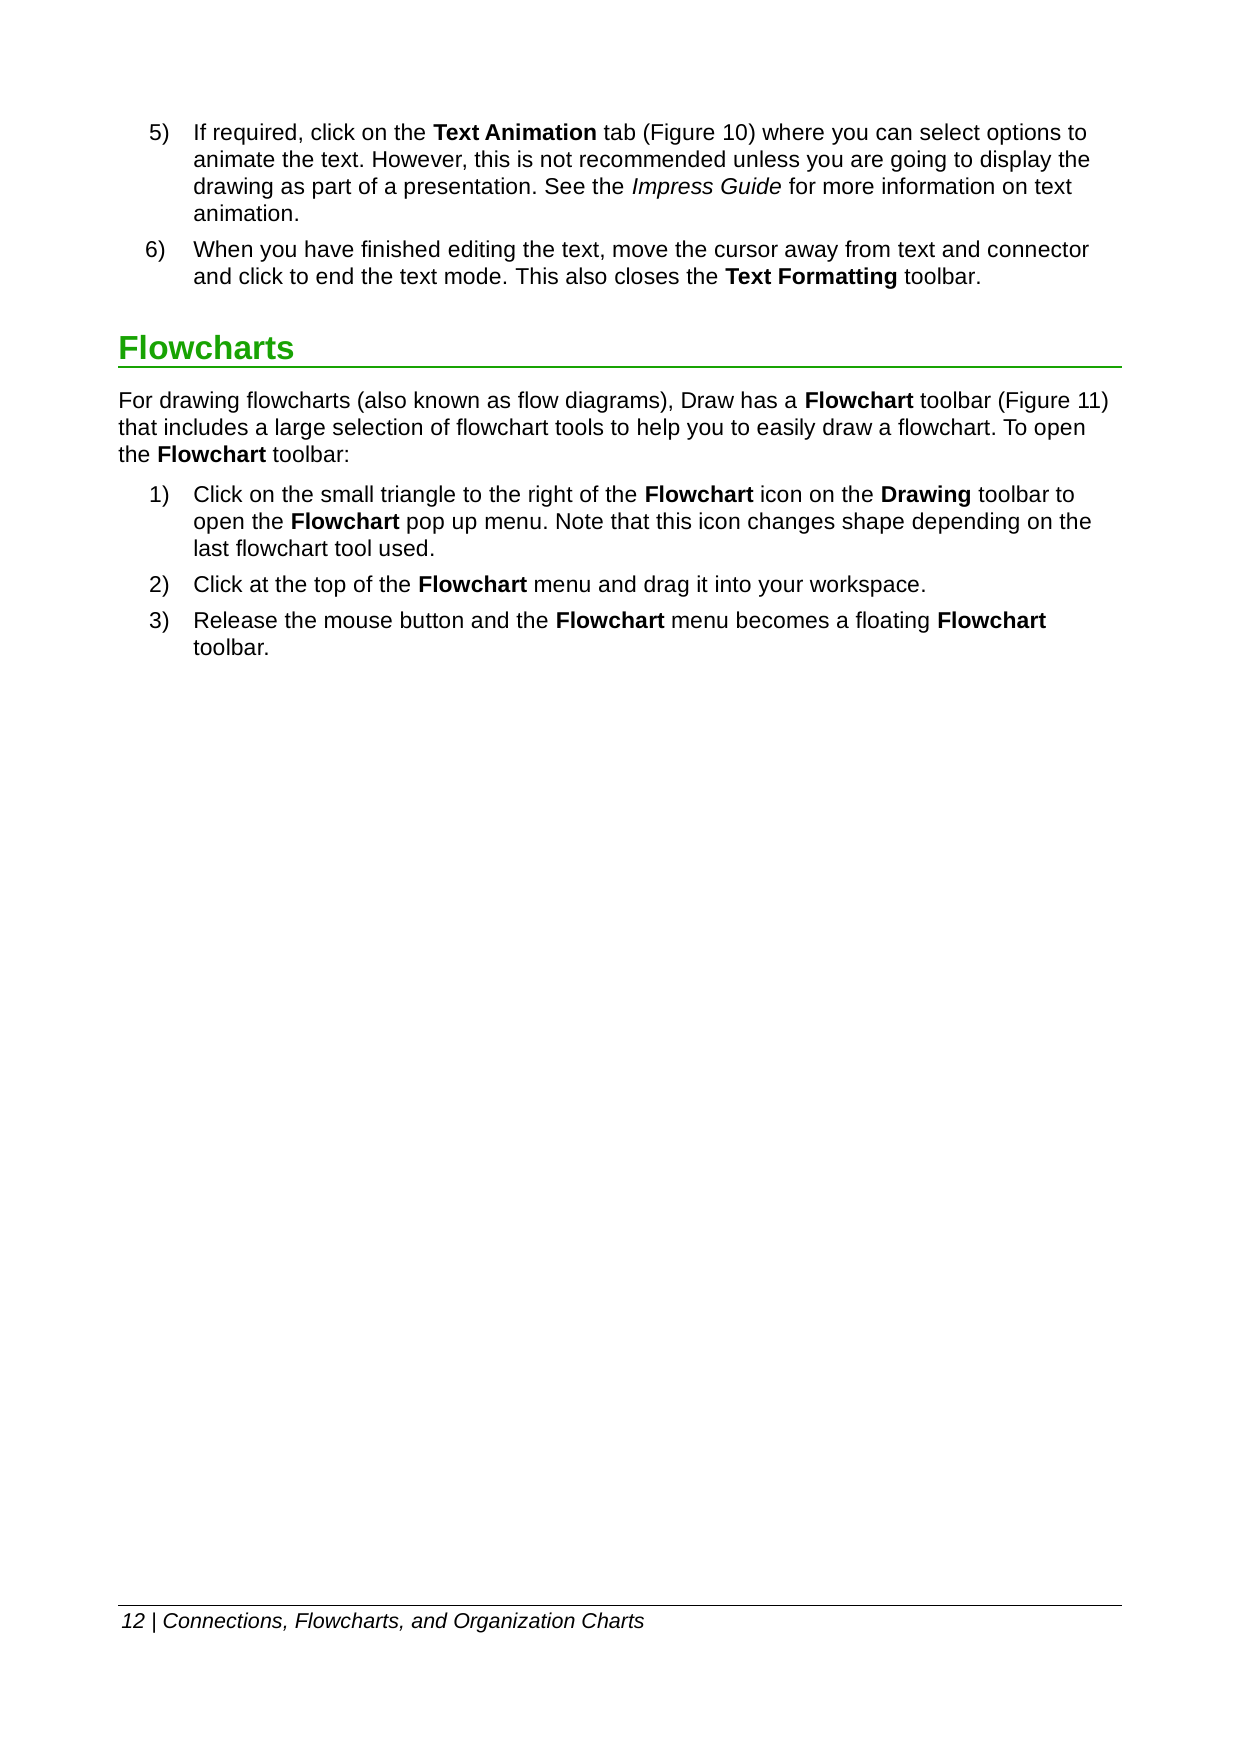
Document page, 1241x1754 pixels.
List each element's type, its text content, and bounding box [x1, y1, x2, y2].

subtitle Flowcharts [118, 328, 1122, 366]
list Click at the top of the Flowchart menu and drag it into your workspace. [169, 570, 1122, 597]
list Release the mouse button and the Flowchart menu becomes a floating Flowchart toolbar. [169, 606, 1122, 660]
list If required, click on the Text Animation tab (Figure 10) where you can select options to animate the text. However, this is not recommended unless you are going to display the drawing as part of a presentation. See the Impress Guide for more information on text animation. [169, 118, 1122, 226]
list When you have finished editing the text, move the cursor away from text and connector and click to end the text mode. This also closes the Text Formatting toolbar. [165, 235, 1122, 289]
text For drawing flowcharts (also known as flow diagrams), Draw has a Flowchart toolbar (Figure 11) that includes a large selection of flowchart tools to help you to easily draw a flowchart. To open the Flowchart toolbar: [118, 386, 1122, 467]
list Click on the small triangle to the right of the Flowchart icon on the Drawing toolbar to open the Flowchart pop up menu. Note that this icon changes shape depending on the last flowchart tool used. [169, 480, 1122, 561]
